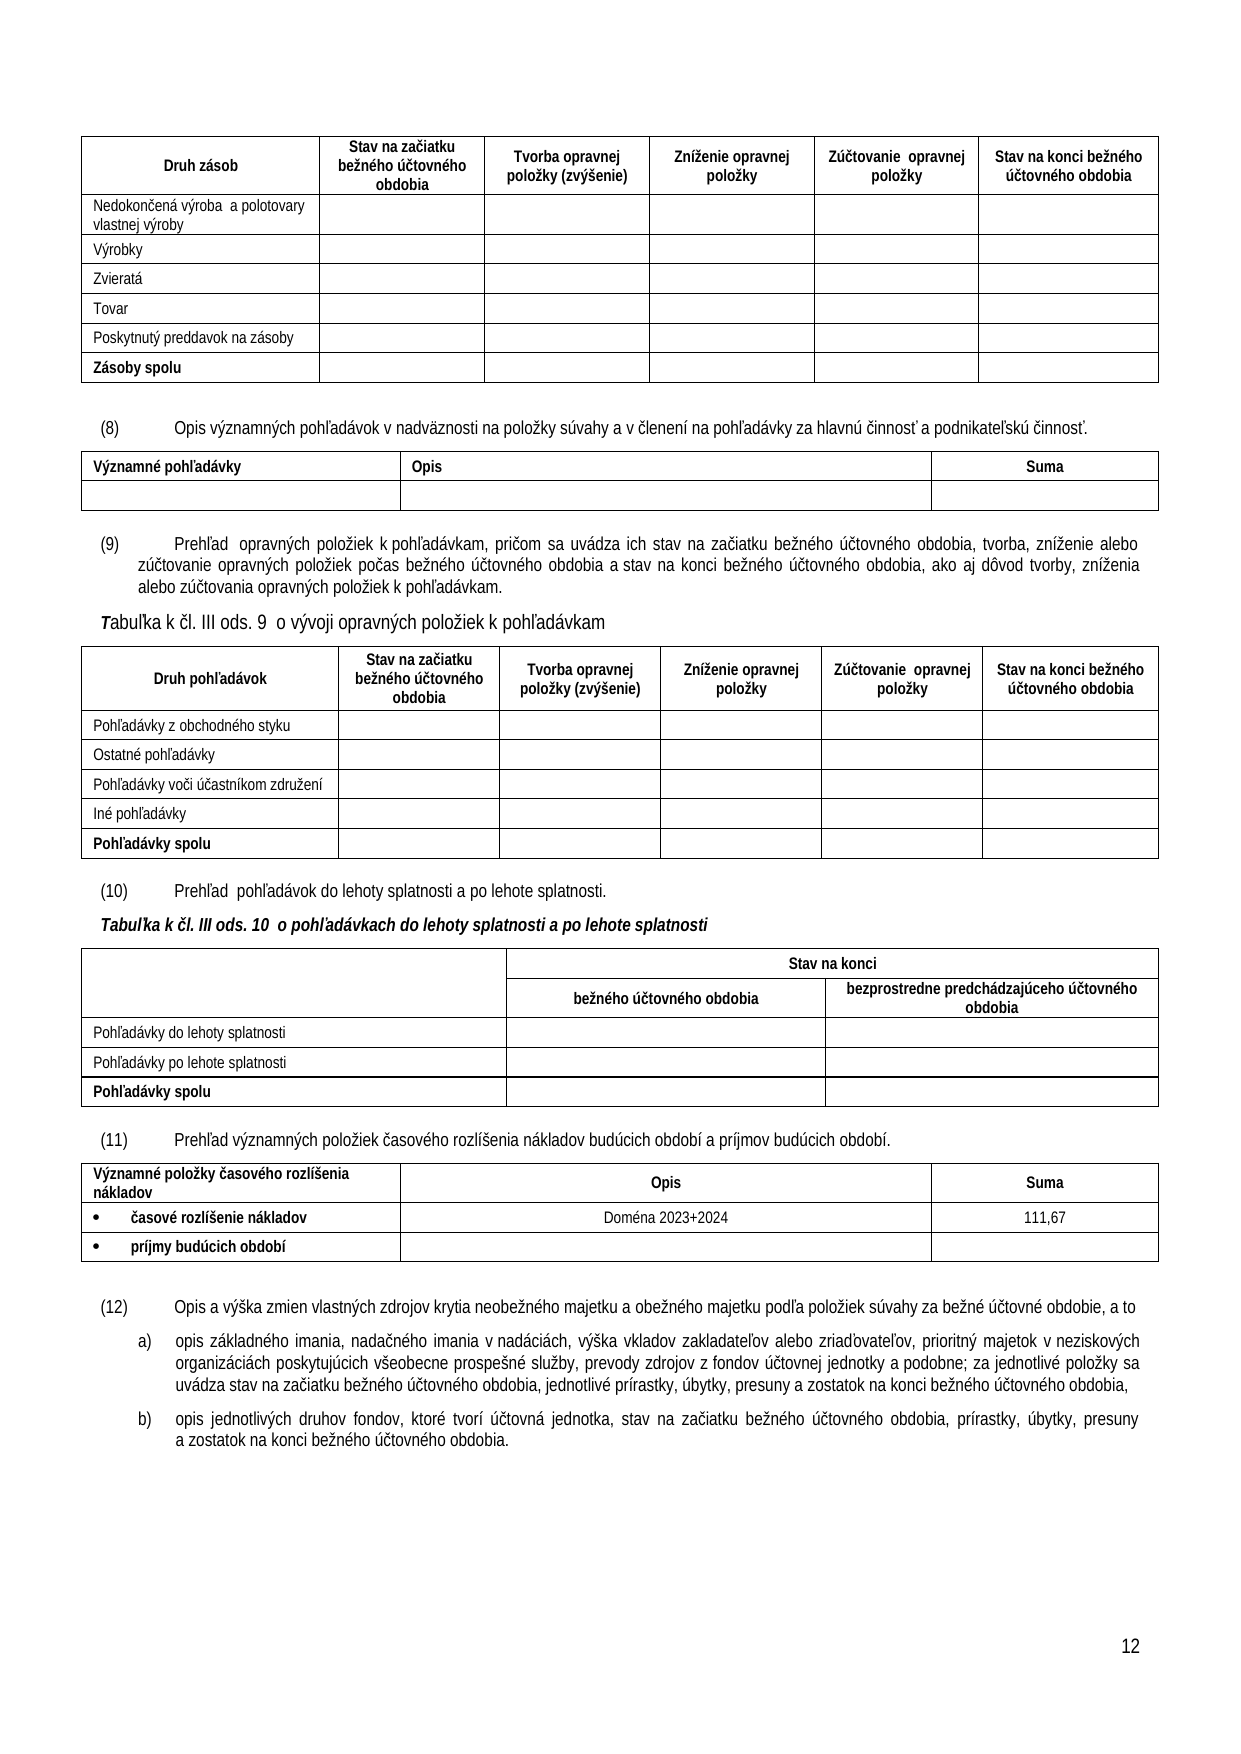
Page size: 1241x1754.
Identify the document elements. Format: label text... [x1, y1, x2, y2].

table_cell [320, 264, 484, 293]
table_cell [485, 195, 649, 234]
table_cell [500, 829, 660, 857]
table_cell [979, 294, 1158, 322]
table_cell [500, 740, 660, 769]
table_cell časové rozlíšenie nákladov [82, 1203, 400, 1232]
list opis základného imania, nadačného imania v nadáciách, výška vkladov zakladateľov alebo zriaďovateľov, prioritný majetok v neziskových organizáciách poskytujúcich všeobecne prospešné služby, prevody zdrojov z fondov účtovnej jednotky a podobne; za jednotlivé položky sa uvádza stav na začiatku bežného účtovného obdobia, jednotlivé prírastky, úbytky, presuny a zostatok na konci bežného účtovného obdobia, [138, 1330, 1140, 1395]
table_cell [500, 799, 660, 828]
table_cell Zásoby spolu [82, 353, 319, 382]
table_cell [401, 481, 931, 510]
table_cell Pohľadávky do lehoty splatnosti [82, 1018, 506, 1047]
table_cell [822, 799, 982, 828]
table_cell [815, 195, 978, 234]
table_cell [661, 799, 821, 828]
table_cell [320, 353, 484, 382]
table_cell [500, 711, 660, 739]
table_cell [826, 1078, 1158, 1106]
table_cell [320, 195, 484, 234]
table_cell [983, 740, 1158, 769]
table_cell [650, 324, 814, 352]
table_header Stav na konci [507, 949, 1158, 978]
table_header Suma [932, 1164, 1158, 1202]
table_cell [320, 235, 484, 263]
table_cell [485, 294, 649, 322]
table_header Stav na konci bežného účtovného obdobia [983, 647, 1158, 709]
table_header Stav na začiatku bežného účtovného obdobia [320, 137, 484, 194]
table_cell [979, 353, 1158, 382]
table_cell Nedokončená výroba a polotovary vlastnej výroby [82, 195, 319, 234]
table_cell [815, 324, 978, 352]
table_cell [339, 770, 499, 798]
table_header Druh pohľadávok [82, 647, 338, 709]
table_cell Pohľadávky z obchodného styku [82, 711, 338, 739]
table_cell [932, 481, 1158, 510]
table_cell bežného účtovného obdobia [507, 979, 825, 1017]
table_cell [822, 770, 982, 798]
table_cell [500, 770, 660, 798]
table_header Významné pohľadávky [82, 452, 400, 480]
table_header Suma [932, 452, 1158, 480]
table_cell [661, 770, 821, 798]
table_cell [815, 264, 978, 293]
table_cell [815, 294, 978, 322]
table_cell [661, 740, 821, 769]
table_cell [979, 235, 1158, 263]
table_cell [339, 829, 499, 857]
table_cell [507, 1018, 825, 1047]
list Opis a výška zmien vlastných zdrojov krytia neobežného majetku a obežného majetku podľa položiek súvahy za bežné účtovné obdobie, a to [100, 1296, 1140, 1318]
table_cell Pohľadávky voči účastníkom združení [82, 770, 338, 798]
table_cell 111,67 [932, 1203, 1158, 1232]
table_cell [339, 740, 499, 769]
table_cell [82, 481, 400, 510]
table_cell Pohľadávky spolu [82, 1078, 506, 1106]
table_header Zúčtovanie opravnej položky [815, 137, 978, 194]
table_cell [320, 324, 484, 352]
table_cell [507, 1048, 825, 1076]
table_cell [320, 294, 484, 322]
list Prehľad opravných položiek k pohľadávkam, pričom sa uvádza ich stav na začiatku bežného účtovného obdobia, tvorba, zníženie alebo zúčtovanie opravných položiek počas bežného účtovného obdobia a stav na konci bežného účtovného obdobia, ako aj dôvod tvorby, zníženia alebo zúčtovania opravných položiek k pohľadávkam. [100, 533, 1140, 597]
table_header Zúčtovanie opravnej položky [822, 647, 982, 709]
table_cell príjmy budúcich období [82, 1233, 400, 1261]
table_header Tvorba opravnej položky (zvýšenie) [500, 647, 660, 709]
table_cell [983, 799, 1158, 828]
table_cell [339, 799, 499, 828]
table_cell [650, 235, 814, 263]
table_header Tvorba opravnej položky (zvýšenie) [485, 137, 649, 194]
table_header Druh zásob [82, 137, 319, 194]
table_cell Ostatné pohľadávky [82, 740, 338, 769]
table_cell [661, 829, 821, 857]
table_cell [979, 324, 1158, 352]
table_cell Tovar [82, 294, 319, 322]
table_cell [979, 264, 1158, 293]
table_cell [401, 1233, 931, 1261]
table_cell [983, 711, 1158, 739]
table_header Významné položky časového rozlíšenia nákladov [82, 1164, 400, 1202]
table_cell bezprostredne predchádzajúceho účtovného obdobia [826, 979, 1158, 1017]
table_cell [485, 235, 649, 263]
table_cell [650, 294, 814, 322]
table_cell Iné pohľadávky [82, 799, 338, 828]
table_cell [507, 1078, 825, 1106]
table_header Stav na konci bežného účtovného obdobia [979, 137, 1158, 194]
table_cell [822, 829, 982, 857]
table_cell [822, 740, 982, 769]
table_cell Doména 2023+2024 [401, 1203, 931, 1232]
table_header [82, 949, 506, 1017]
table_cell [485, 264, 649, 293]
table_cell Zvieratá [82, 264, 319, 293]
list Prehľad pohľadávok do lehoty splatnosti a po lehote splatnosti. [100, 880, 1140, 902]
list Opis významných pohľadávok v nadväznosti na položky súvahy a v členení na pohľadávky za hlavnú činnosť a podnikateľskú činnosť. [100, 417, 1140, 438]
table_cell [932, 1233, 1158, 1261]
table_header Opis [401, 452, 931, 480]
table_cell [983, 829, 1158, 857]
table_cell [339, 711, 499, 739]
table_cell [826, 1018, 1158, 1047]
table_cell [822, 711, 982, 739]
text Tabuľka k čl. III ods. 10 o pohľadávkach do lehoty splatnosti a po lehote splatnosti [100, 914, 1140, 936]
table_cell [650, 264, 814, 293]
table_cell Poskytnutý preddavok na zásoby [82, 324, 319, 352]
table_header Stav na začiatku bežného účtovného obdobia [339, 647, 499, 709]
table_header Opis [401, 1164, 931, 1202]
table_cell [650, 353, 814, 382]
table_cell [485, 324, 649, 352]
list Prehľad významných položiek časového rozlíšenia nákladov budúcich období a príjmov budúcich období. [100, 1128, 1140, 1150]
table_cell [650, 195, 814, 234]
table_header Zníženie opravnej položky [661, 647, 821, 709]
table_cell [826, 1048, 1158, 1076]
table_cell [983, 770, 1158, 798]
table_cell [485, 353, 649, 382]
table_cell Pohľadávky po lehote splatnosti [82, 1048, 506, 1076]
list opis jednotlivých druhov fondov, ktoré tvorí účtovná jednotka, stav na začiatku bežného účtovného obdobia, prírastky, úbytky, presuny a zostatok na konci bežného účtovného obdobia. [138, 1407, 1140, 1451]
table_cell Výrobky [82, 235, 319, 263]
table_cell [815, 353, 978, 382]
text Tabuľka k čl. III ods. 9 o vývoji opravných položiek k pohľadávkam [100, 610, 1140, 634]
table_cell [979, 195, 1158, 234]
table_cell [815, 235, 978, 263]
table_cell Pohľadávky spolu [82, 829, 338, 857]
table_header Zníženie opravnej položky [650, 137, 814, 194]
table_cell [661, 711, 821, 739]
